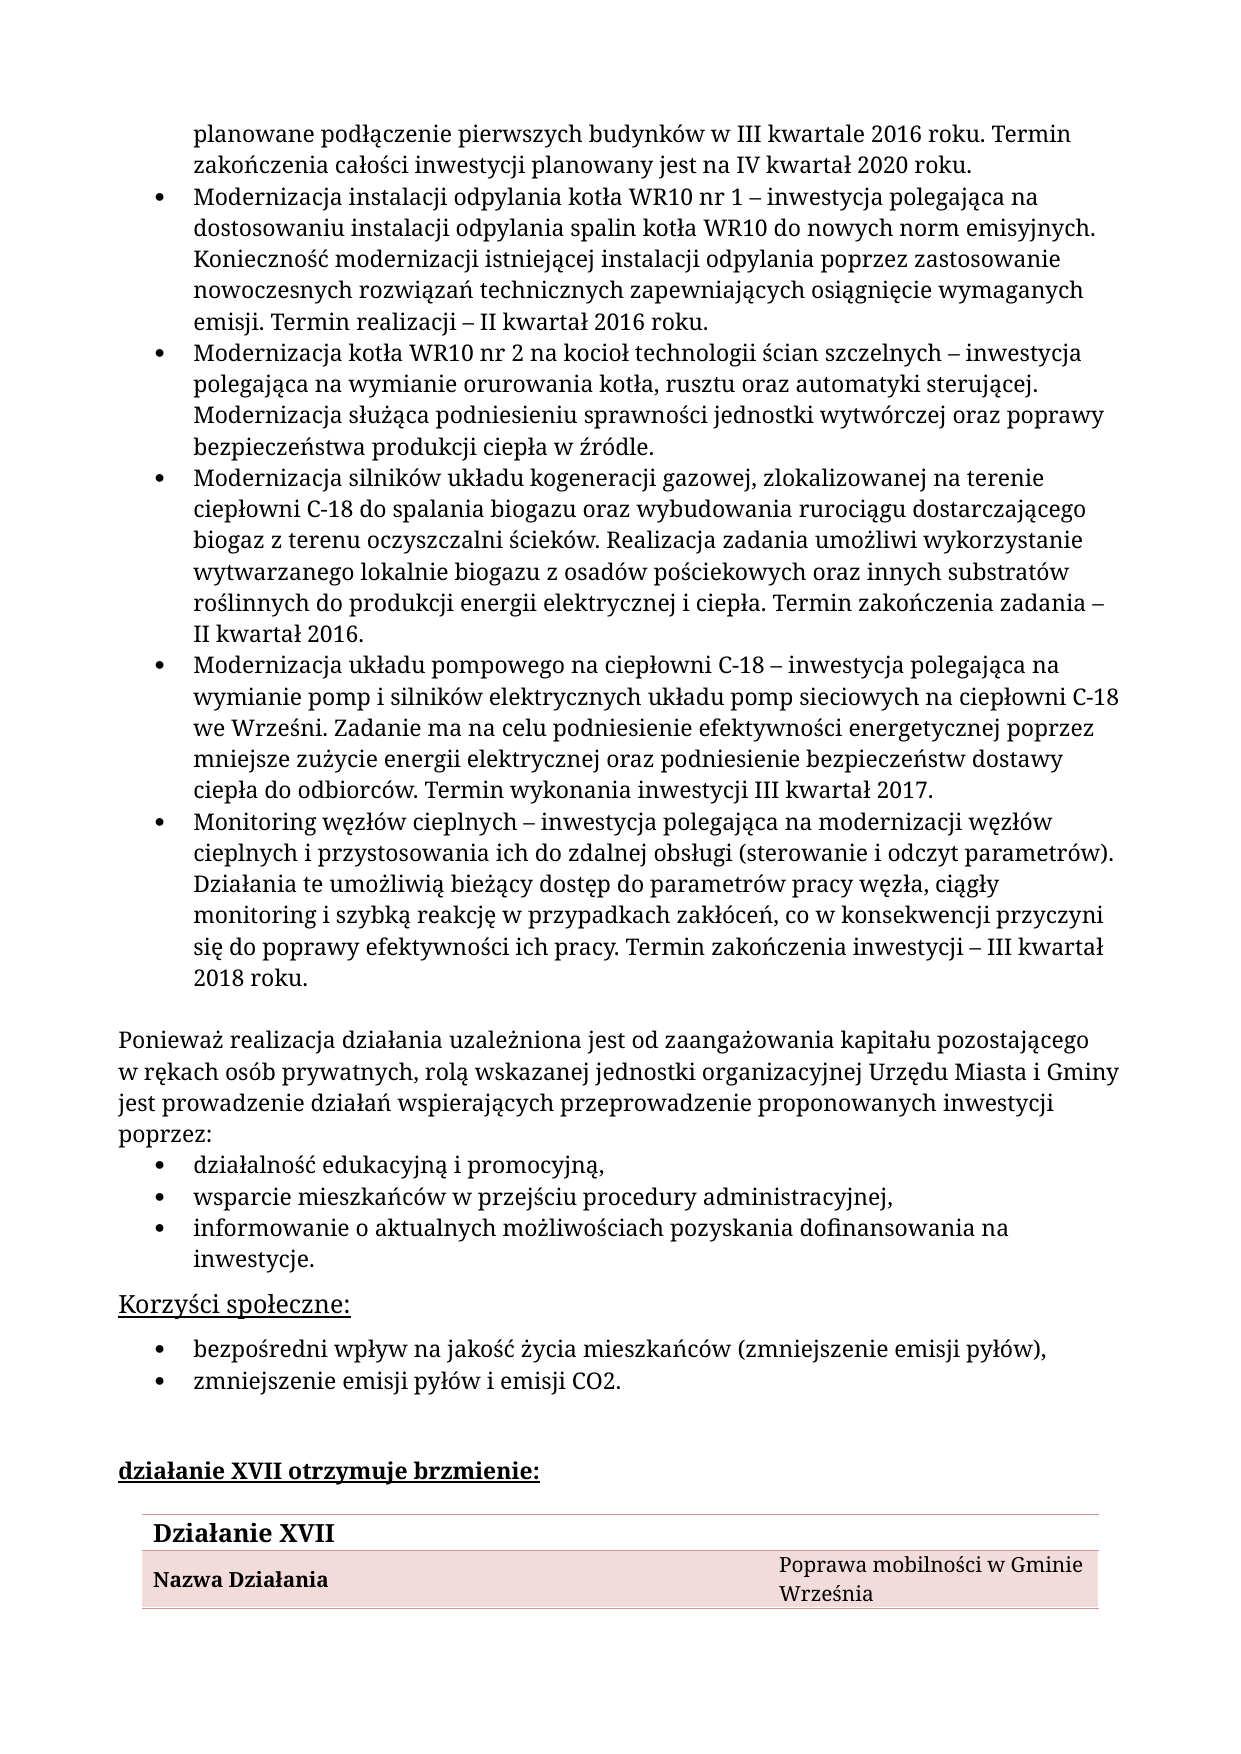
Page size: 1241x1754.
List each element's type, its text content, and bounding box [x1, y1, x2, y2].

table_cell Poprawa mobilności w Gminie Września [768, 1551, 1098, 1607]
text działanie XVII otrzymuje brzmienie: [118, 1455, 1122, 1486]
list działalność edukacyjną i promocyjną, [156, 1149, 1122, 1181]
list Monitoring węzłów cieplnych – inwestycja polegająca na modernizacji węzłów cieplnych i przystosowania ich do zdalnej obsługi (sterowanie i odczyt parametrów). Działania te umożliwią bieżący dostęp do parametrów pracy węzła, ciągły monitoring i szybką reakcję w przypadkach zakłóceń, co w konsekwencji przyczyni się do poprawy efektywności ich pracy. Termin zakończenia inwestycji – III kwartał 2018 roku. [156, 806, 1122, 993]
list planowane podłączenie pierwszych budynków w III kwartale 2016 roku. Termin zakończenia całości inwestycji planowany jest na IV kwartał 2020 roku. [156, 118, 1122, 181]
list wsparcie mieszkańców w przejściu procedury administracyjnej, [156, 1181, 1122, 1212]
list Modernizacja układu pompowego na ciepłowni C-18 – inwestycja polegająca na wymianie pomp i silników elektrycznych układu pomp sieciowych na ciepłowni C-18 we Wrześni. Zadanie ma na celu podniesienie efektywności energetycznej poprzez mniejsze zużycie energii elektrycznej oraz podniesienie bezpieczeństw dostawy ciepła do odbiorców. Termin wykonania inwestycji III kwartał 2017. [156, 649, 1122, 806]
list bezpośredni wpływ na jakość życia mieszkańców (zmniejszenie emisji pyłów), [156, 1333, 1122, 1365]
list Modernizacja instalacji odpylania kotła WR10 nr 1 – inwestycja polegająca na dostosowaniu instalacji odpylania spalin kotła WR10 do nowych norm emisyjnych. Konieczność modernizacji istniejącej instalacji odpylania poprzez zastosowanie nowoczesnych rozwiązań technicznych zapewniających osiągnięcie wymaganych emisji. Termin realizacji – II kwartał 2016 roku. [156, 181, 1122, 337]
table_header Działanie XVII [142, 1515, 768, 1549]
text Korzyści społeczne: [118, 1287, 1122, 1321]
list informowanie o aktualnych możliwościach pozyskania dofinansowania na inwestycje. [156, 1212, 1122, 1274]
list Modernizacja silników układu kogeneracji gazowej, zlokalizowanej na terenie ciepłowni C-18 do spalania biogazu oraz wybudowania rurociągu dostarczającego biogaz z terenu oczyszczalni ścieków. Realizacja zadania umożliwi wykorzystanie wytwarzanego lokalnie biogazu z osadów pościekowych oraz innych substratów roślinnych do produkcji energii elektrycznej i ciepła. Termin zakończenia zadania – II kwartał 2016. [156, 462, 1122, 649]
list zmniejszenie emisji pyłów i emisji CO2. [156, 1365, 1122, 1396]
list Ponieważ realizacja działania uzależniona jest od zaangażowania kapitału pozostającego w rękach osób prywatnych, rolą wskazanej jednostki organizacyjnej Urzędu Miasta i Gminy jest prowadzenie działań wspierających przeprowadzenie proponowanych inwestycji poprzez: [118, 1024, 1122, 1149]
table_cell Nazwa Działania [142, 1551, 768, 1607]
list Modernizacja kotła WR10 nr 2 na kocioł technologii ścian szczelnych – inwestycja polegająca na wymianie orurowania kotła, rusztu oraz automatyki sterującej. Modernizacja służąca podniesieniu sprawności jednostki wytwórczej oraz poprawy bezpieczeństwa produkcji ciepła w źródle. [156, 337, 1122, 462]
table_header [768, 1515, 1098, 1549]
